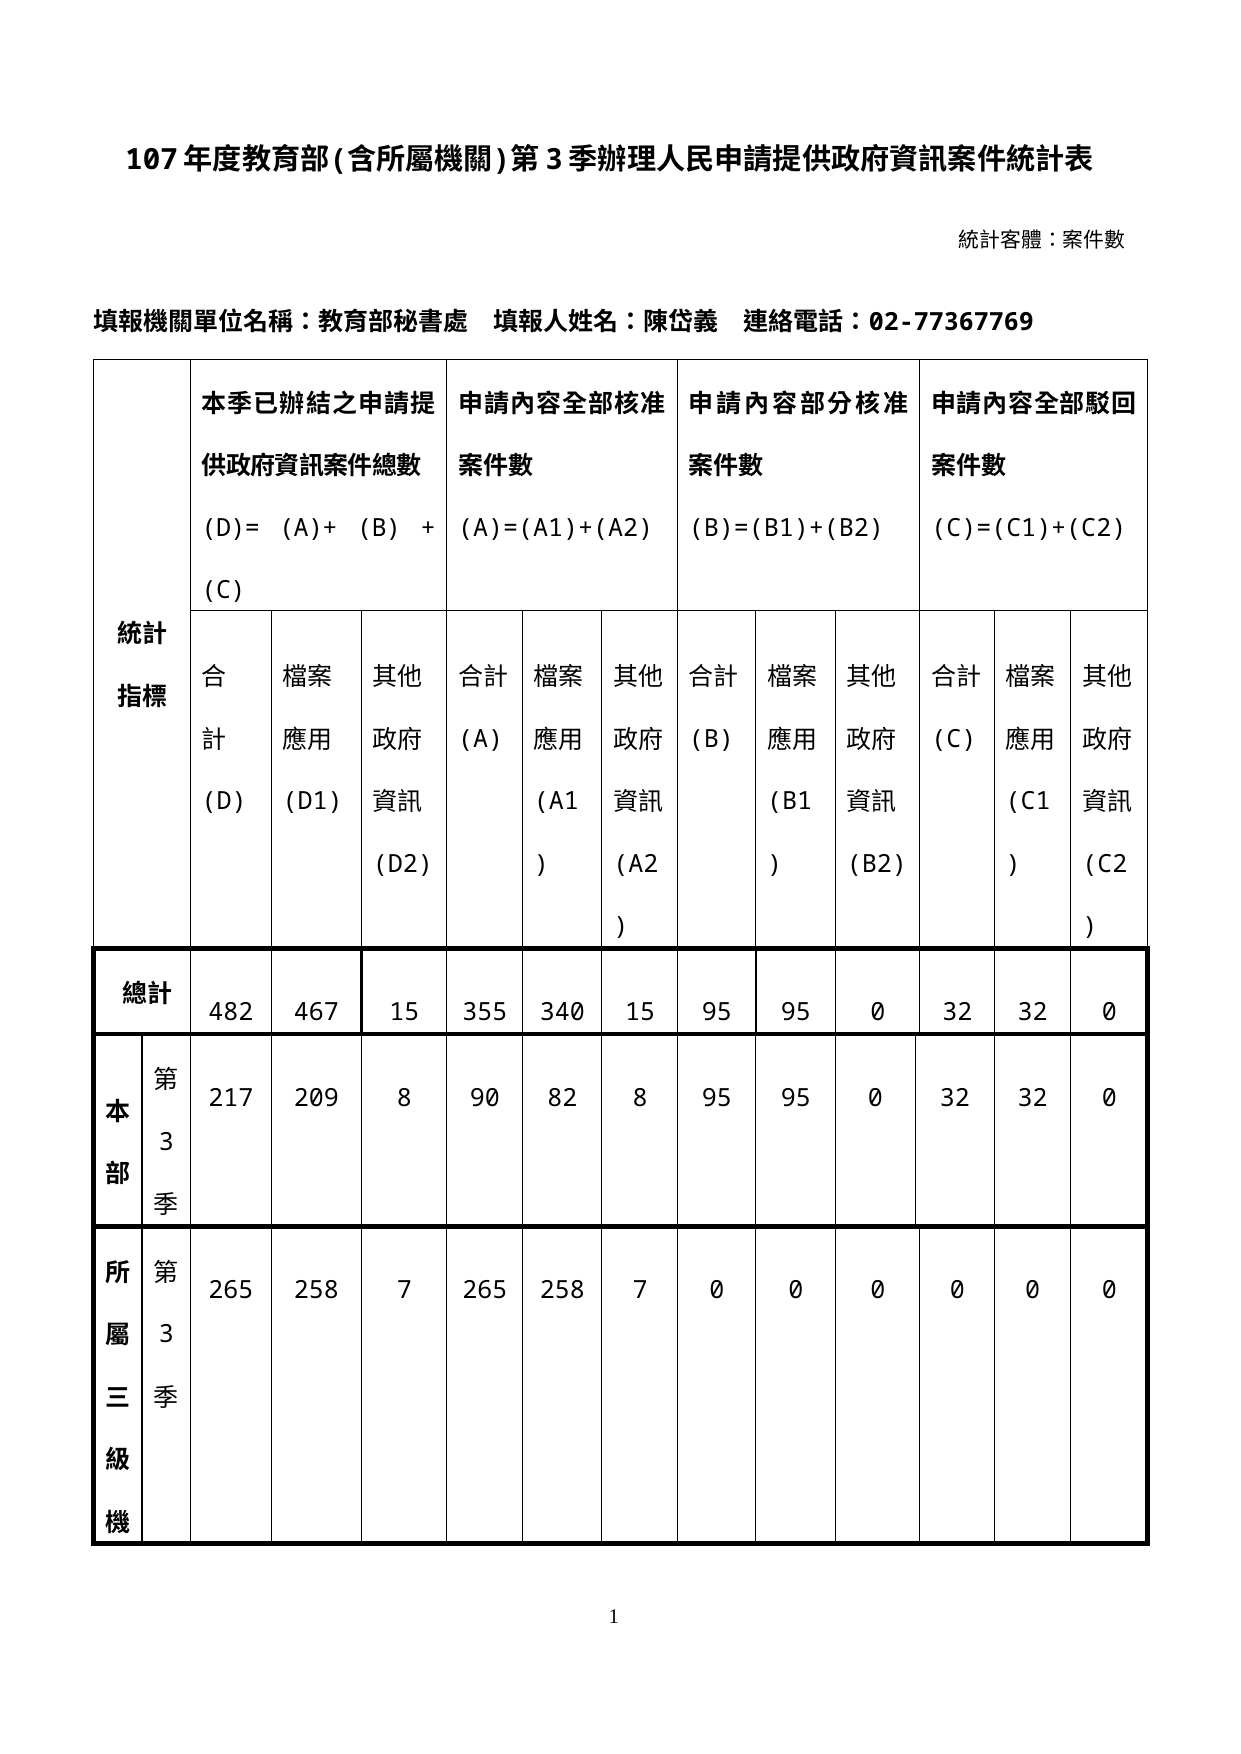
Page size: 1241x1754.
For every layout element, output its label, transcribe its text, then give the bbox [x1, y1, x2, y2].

table_cell 檔案應用(D1) [272, 611, 361, 946]
table_cell 0 [678, 1229, 755, 1541]
table_header 申請內容全部駁回案件數 (C)=(C1)+(C2) [920, 360, 1147, 610]
table_cell 0 [1071, 951, 1145, 1032]
table_cell 檔案應用(B1) [756, 611, 835, 946]
table_cell 32 [916, 1036, 994, 1224]
table_cell 所屬三 級機 [96, 1229, 141, 1541]
table_cell 95 [678, 1036, 755, 1224]
table_cell 467 [272, 951, 360, 1032]
table_cell 95 [678, 951, 755, 1032]
table_cell 90 [447, 1036, 522, 1224]
table_cell 32 [995, 1036, 1070, 1224]
table_cell 合計(A) [447, 611, 522, 946]
table_cell 95 [756, 1036, 835, 1224]
table_cell 95 [757, 951, 835, 1032]
table_cell 其他政府資訊(B2) [836, 611, 919, 946]
table_cell 0 [1071, 1229, 1145, 1541]
table_cell 合 計(D) [191, 611, 271, 946]
table_cell 其他政府資訊(D2) [362, 611, 446, 946]
text 填報機關單位名稱：教育部秘書處 填報人姓名：陳岱義 連絡電話：02-77367769 [94, 277, 1125, 340]
table_cell 第3季 [143, 1229, 190, 1541]
table_cell 15 [363, 951, 446, 1032]
table_cell 258 [272, 1229, 361, 1541]
table_cell 7 [362, 1229, 446, 1541]
text 統計客體：案件數 [94, 196, 1125, 259]
table_cell 7 [602, 1229, 677, 1541]
table_cell 合計(B) [678, 611, 755, 946]
table_cell 合計(C) [920, 611, 994, 946]
table_cell 482 [191, 951, 271, 1032]
text 107年度教育部(含所屬機關)第3季辦理人民申請提供政府資訊案件統計表 [94, 115, 1125, 177]
table_header 本季已辦結之申請提供政府資訊案件總數 (D)= (A)+ (B) +(C) [191, 360, 446, 610]
table_cell 第3季 [143, 1036, 190, 1224]
table_cell 本部 [96, 1036, 141, 1224]
table_cell 0 [756, 1229, 835, 1541]
table_cell 209 [272, 1036, 361, 1224]
table_cell 340 [523, 951, 601, 1032]
table_cell 82 [523, 1036, 601, 1224]
table_cell 217 [191, 1036, 271, 1224]
table_cell 355 [447, 951, 522, 1032]
table_cell 檔案應用(A1) [523, 611, 601, 946]
table_cell 檔案應用(C1) [995, 611, 1070, 946]
table_cell 32 [920, 951, 994, 1032]
table_cell 0 [836, 951, 919, 1032]
table_cell 0 [1071, 1036, 1145, 1224]
table_header 統計指標 [94, 360, 190, 946]
table_cell 0 [836, 1229, 919, 1541]
table_cell 32 [995, 951, 1070, 1032]
table_header 申請內容全部核准案件數 (A)=(A1)+(A2) [447, 360, 677, 610]
table_cell 其他政府資訊(C2) [1071, 611, 1147, 946]
table_cell 265 [447, 1229, 522, 1541]
table_cell 258 [523, 1229, 601, 1541]
table_cell 15 [602, 951, 677, 1032]
table_header 申請內容部分核准案件數 (B)=(B1)+(B2) [678, 360, 919, 610]
table_cell 0 [995, 1229, 1070, 1541]
table_cell 8 [362, 1036, 446, 1224]
table_cell 8 [602, 1036, 677, 1224]
table_cell 0 [836, 1036, 915, 1224]
table_cell 265 [191, 1229, 271, 1541]
table_cell 0 [920, 1229, 994, 1541]
table_cell 其他政府資訊(A2) [602, 611, 677, 946]
table_cell 總計 [96, 951, 190, 1032]
